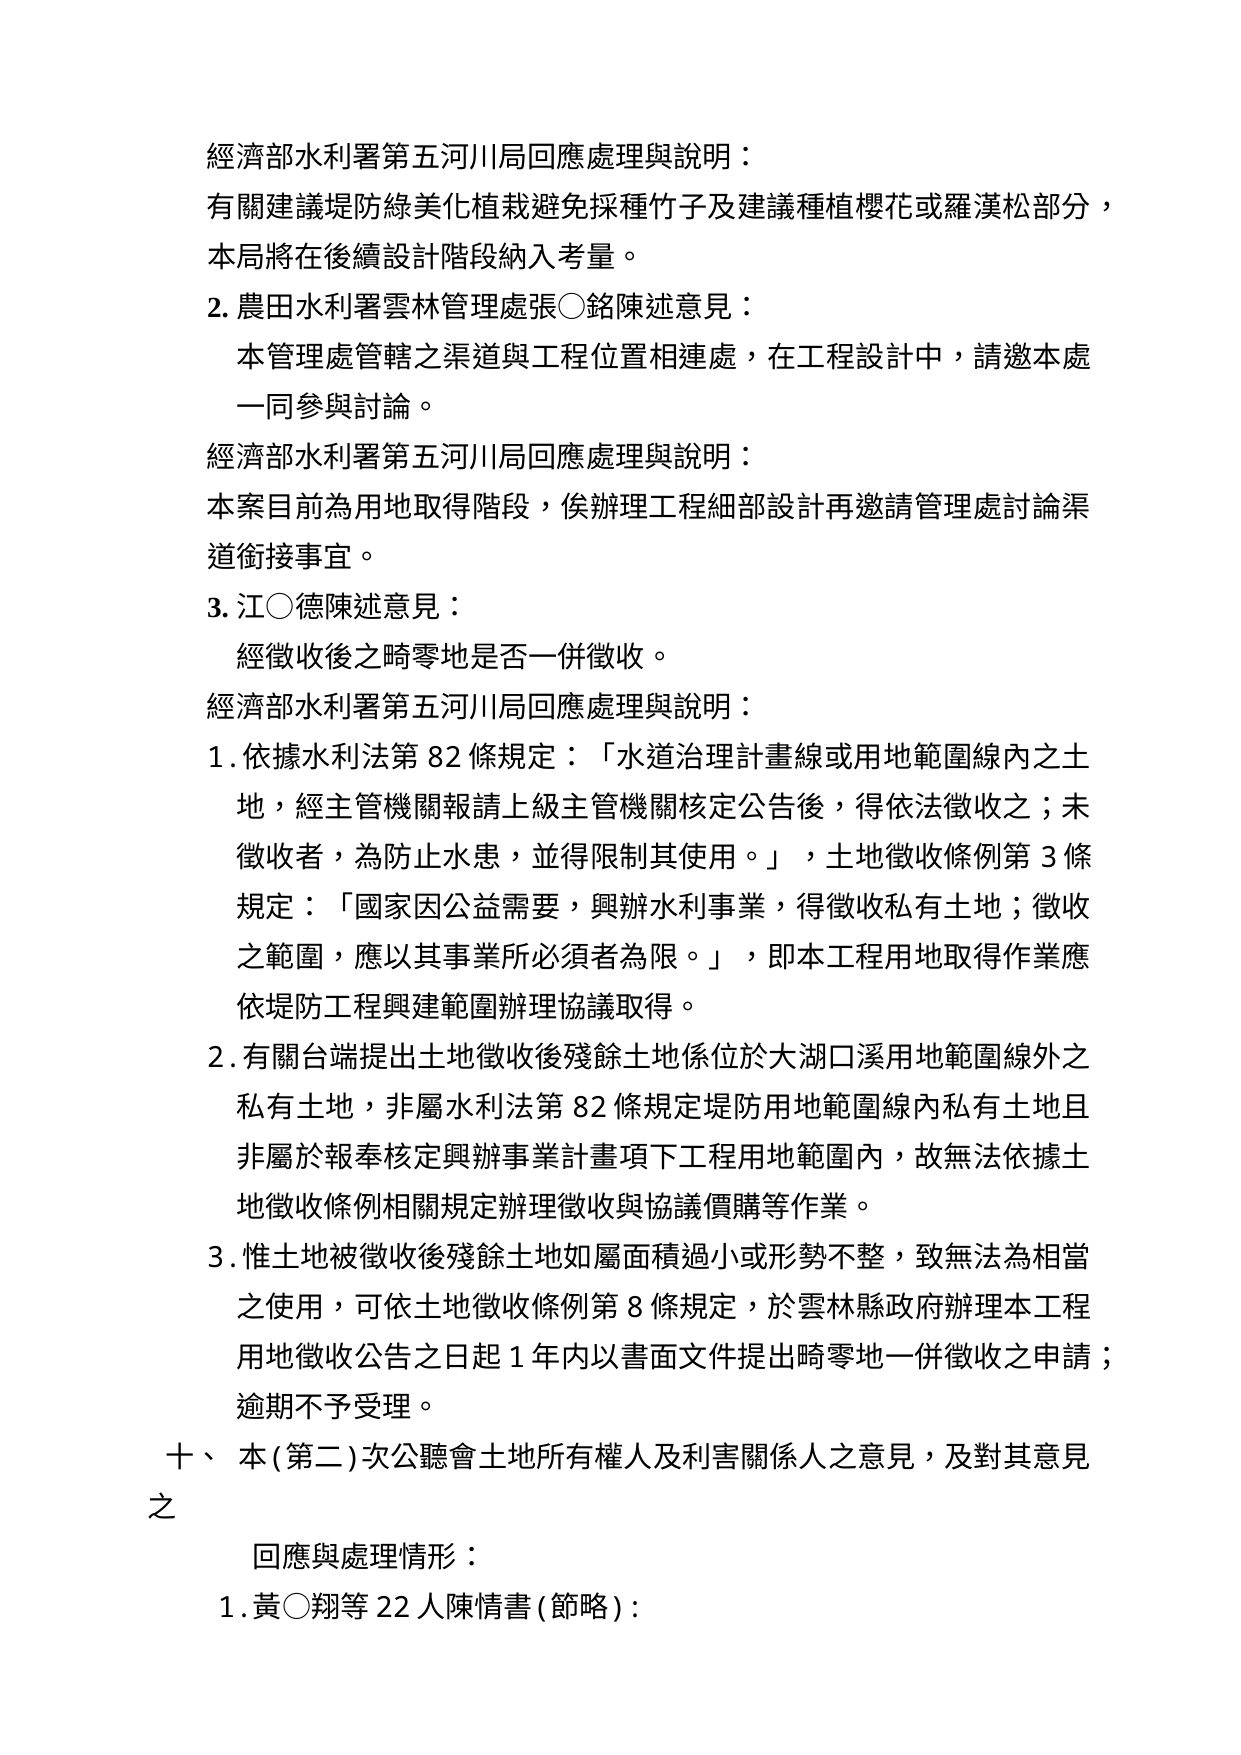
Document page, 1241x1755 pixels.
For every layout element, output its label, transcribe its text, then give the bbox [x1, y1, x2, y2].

text 回應與處理情形： [148, 1527, 1093, 1577]
text 2.有關台端提出土地徵收後殘餘土地係位於大湖口溪用地範圍線外之私有土地，非屬水利法第82條規定堤防用地範圍線內私有土地且非屬於報奉核定興辦事業計畫項下工程用地範圍內，故無法依據土地徵收條例相關規定辦理徵收與協議價購等作業。 [207, 1027, 1093, 1227]
text 本案目前為用地取得階段，俟辦理工程細部設計再邀請管理處討論渠道銜接事宜。 [207, 477, 1093, 577]
text 經濟部水利署第五河川局回應處理與說明： [148, 127, 1093, 177]
text 1.依據水利法第82條規定：「水道治理計畫線或用地範圍線內之土地，經主管機關報請上級主管機關核定公告後，得依法徵收之；未徵收者，為防止水患，並得限制其使用。」，土地徵收條例第3條規定：「國家因公益需要，興辦水利事業，得徵收私有土地；徵收之範圍，應以其事業所必須者為限。」，即本工程用地取得作業應依堤防工程興建範圍辦理協議取得。 [207, 727, 1093, 1027]
text 1.黃○翔等22人陳情書(節略): [148, 1577, 1093, 1627]
text 有關建議堤防綠美化植栽避免採種竹子及建議種植櫻花或羅漢松部分，本局將在後續設計階段納入考量。 [207, 177, 1093, 277]
text 十、 本(第二)次公聽會土地所有權人及利害關係人之意見，及對其意見之 [148, 1427, 1093, 1527]
text 經濟部水利署第五河川局回應處理與說明： [148, 427, 1093, 477]
text 本管理處管轄之渠道與工程位置相連處，在工程設計中，請邀本處一同參與討論。 [236, 327, 1093, 427]
list 江○德陳述意見： [207, 577, 1093, 627]
text 經徵收後之畸零地是否一併徵收。 [236, 627, 1093, 677]
list 農田水利署雲林管理處張○銘陳述意見： [207, 277, 1093, 327]
text 經濟部水利署第五河川局回應處理與說明： [148, 677, 1093, 727]
text 3.惟土地被徵收後殘餘土地如屬面積過小或形勢不整，致無法為相當之使用，可依土地徵收條例第8條規定，於雲林縣政府辦理本工程用地徵收公告之日起1年内以書面文件提出畸零地一併徵收之申請；逾期不予受理。 [207, 1227, 1093, 1427]
